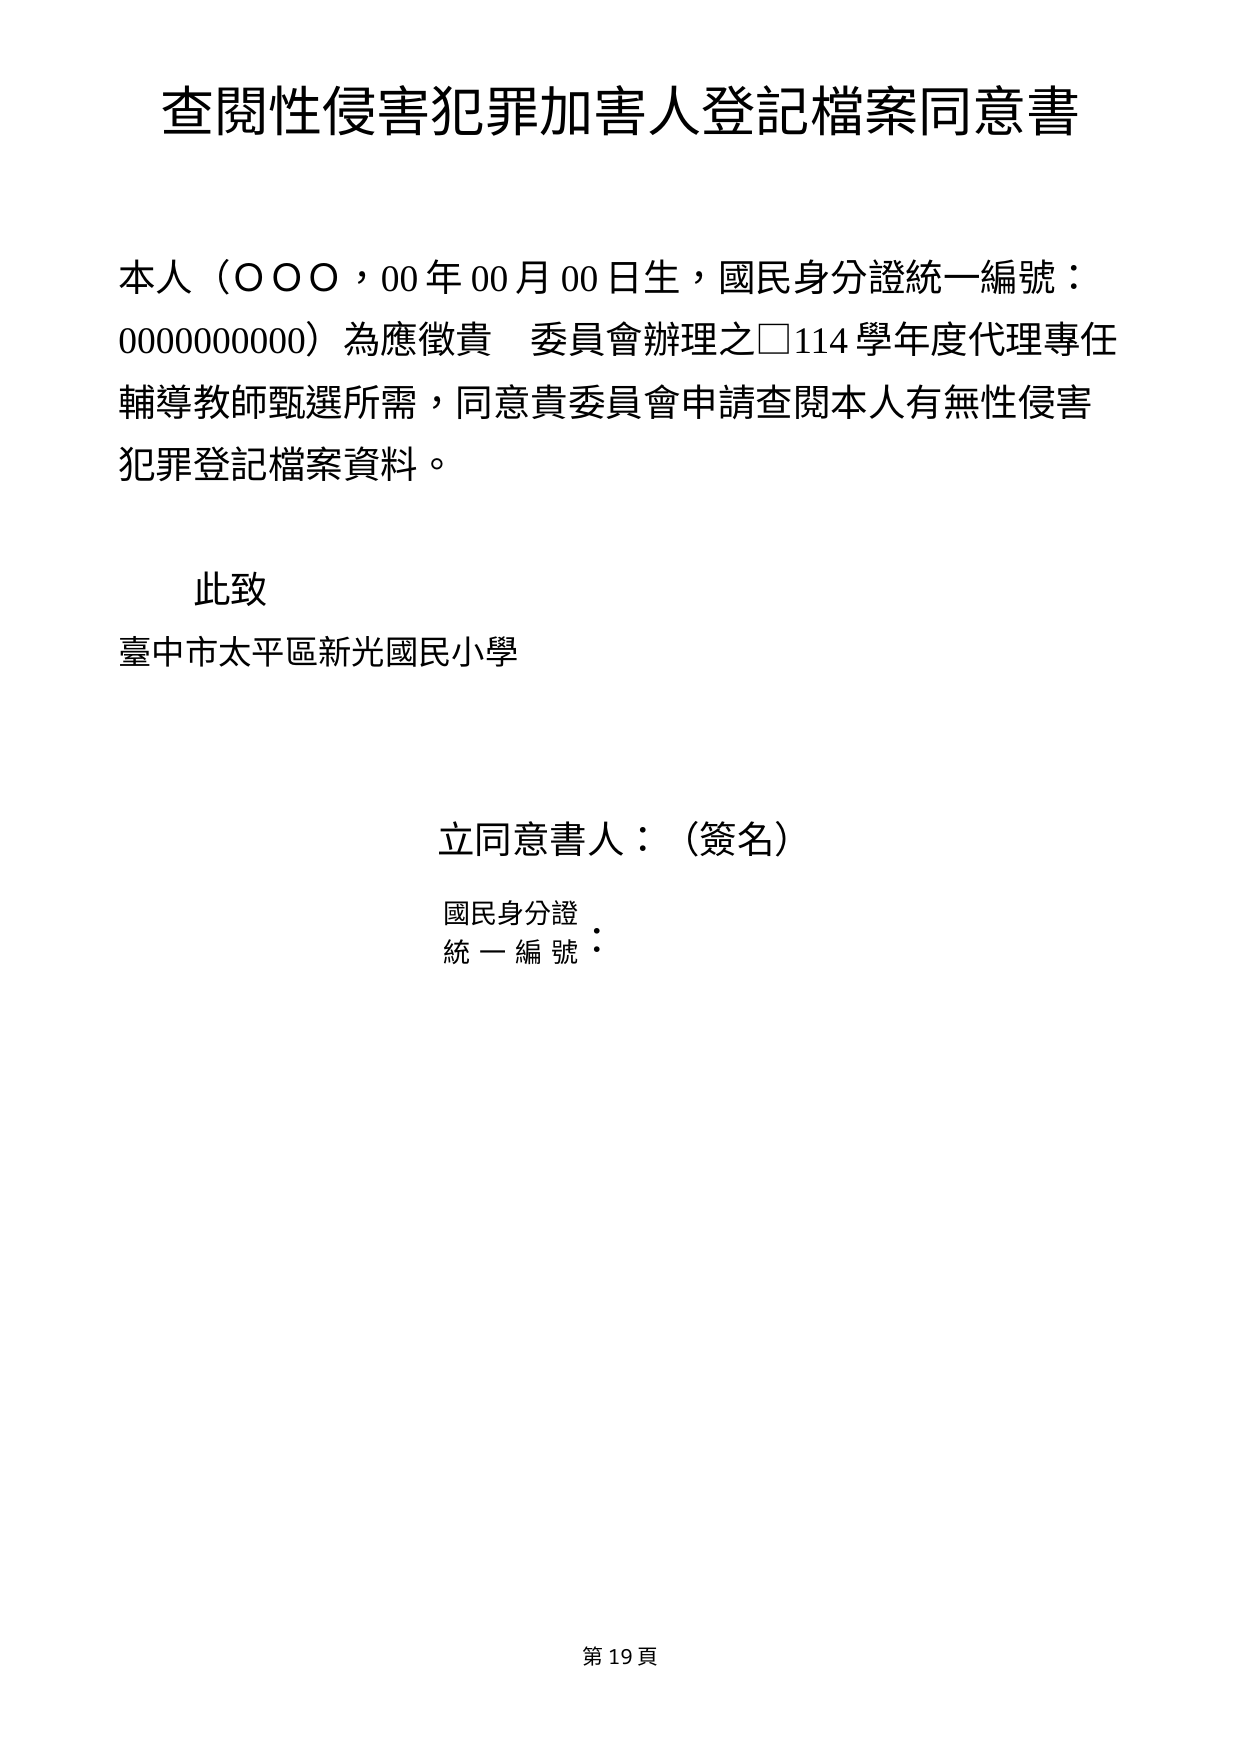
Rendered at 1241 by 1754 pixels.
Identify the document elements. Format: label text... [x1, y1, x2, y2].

text 立同意書人：（簽名） [118, 795, 1122, 858]
text 本人（ＯＯＯ，00年00月00日生，國民身分證統一編號：0000000000）為應徵貴 委員會辦理之□114學年度代理專任輔導教師甄選所需，同意貴委員會申請查閱本人有無性侵害犯罪登記檔案資料。 [118, 233, 1122, 483]
text 查閱性侵害犯罪加害人登記檔案同意書 [118, 68, 1122, 147]
text 國民身分證統一編號： [118, 858, 1122, 983]
text 此致 [118, 545, 1122, 608]
text 臺中市太平區新光國民小學 [118, 608, 1122, 670]
